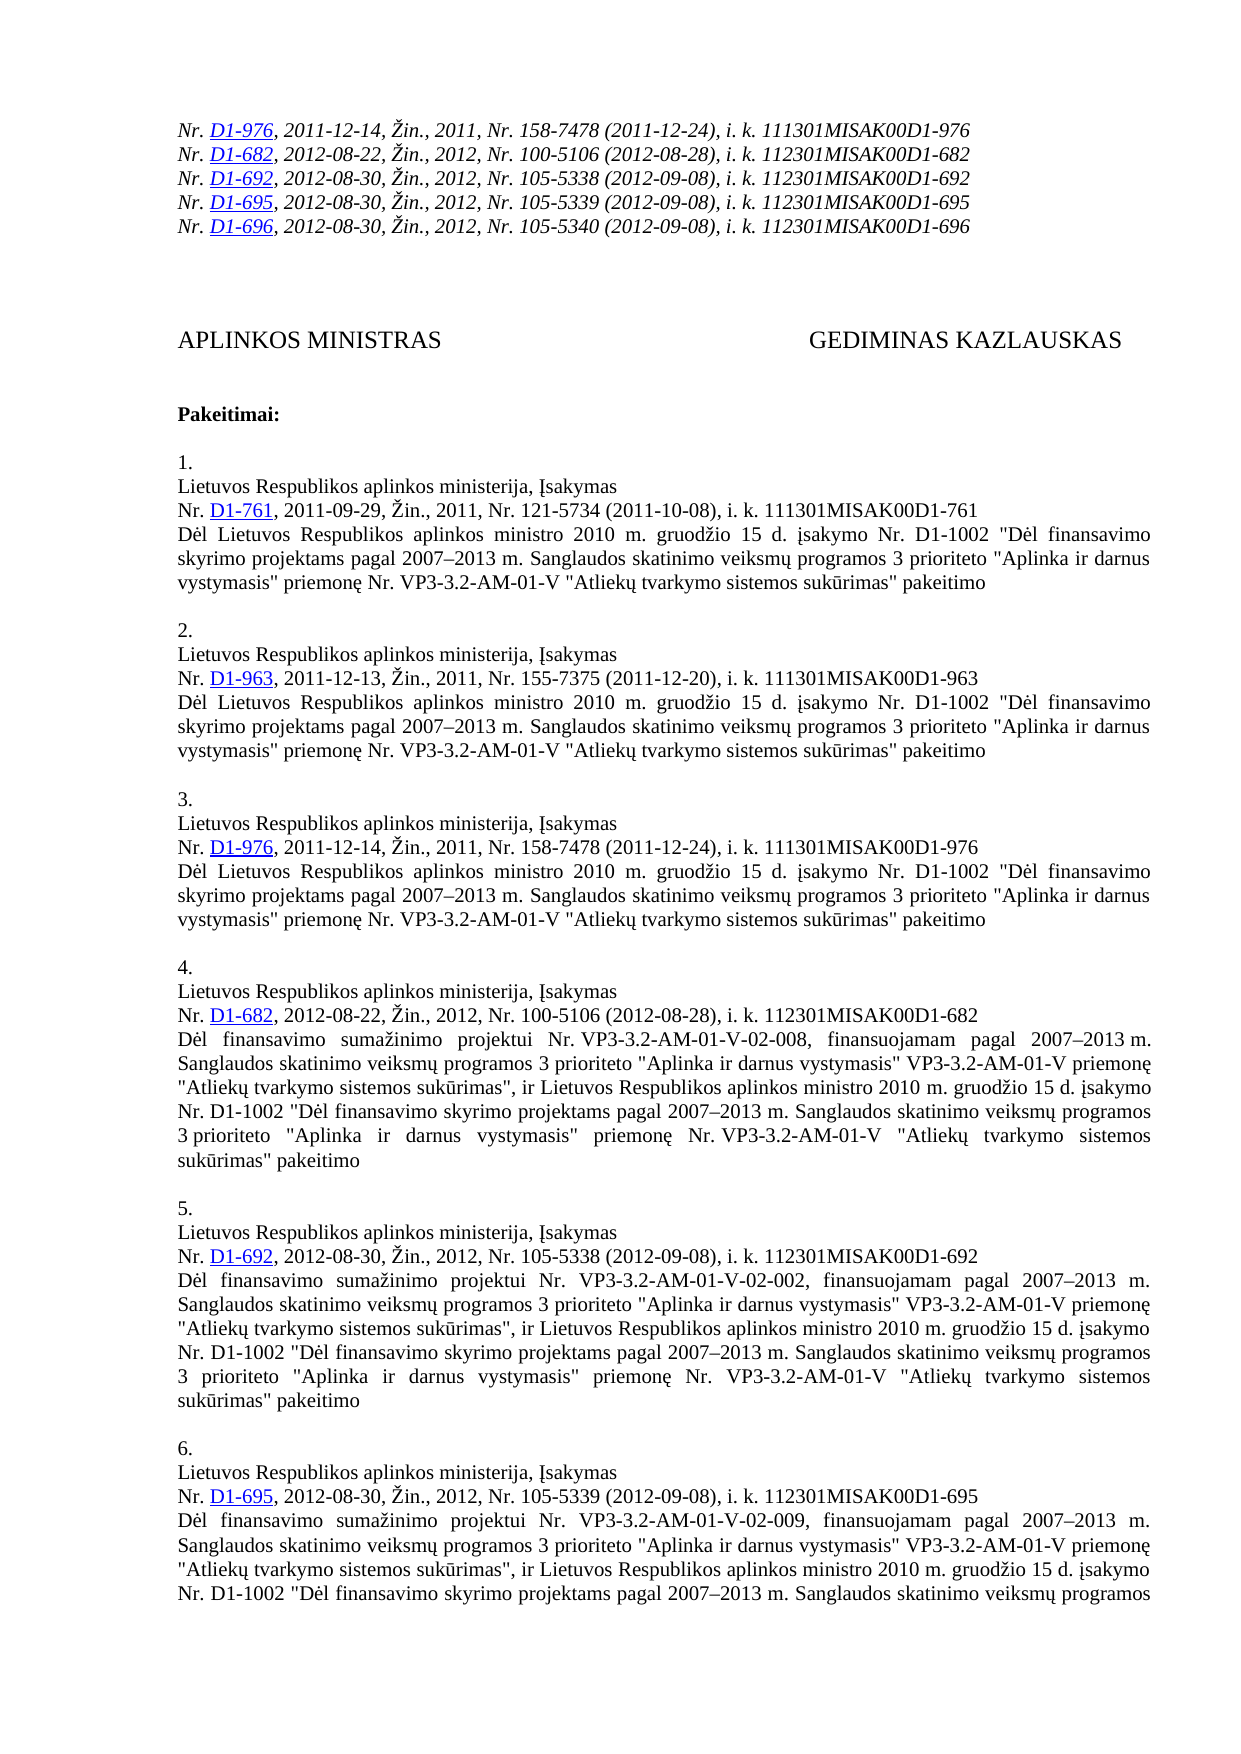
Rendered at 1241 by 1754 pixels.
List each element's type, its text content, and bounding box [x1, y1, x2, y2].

text Aplinkos ministras Gediminas Kazlauskas [177, 325, 1152, 353]
text Lietuvos Respublikos aplinkos ministerija, Įsakymas [177, 474, 1152, 498]
text Dėl Lietuvos Respublikos aplinkos ministro 2010 m. gruodžio 15 d. įsakymo Nr. D1-1002 "Dėl finansavimo skyrimo projektams pagal 2007–2013 m. Sanglaudos skatinimo veiksmų programos 3 prioriteto "Aplinka ir darnus vystymasis" priemonę Nr. VP3-3.2-AM-01-V "Atliekų tvarkymo sistemos sukūrimas" pakeitimo [177, 690, 1152, 762]
text 5. [177, 1196, 1152, 1220]
text Dėl Lietuvos Respublikos aplinkos ministro 2010 m. gruodžio 15 d. įsakymo Nr. D1-1002 "Dėl finansavimo skyrimo projektams pagal 2007–2013 m. Sanglaudos skatinimo veiksmų programos 3 prioriteto "Aplinka ir darnus vystymasis" priemonę Nr. VP3-3.2-AM-01-V "Atliekų tvarkymo sistemos sukūrimas" pakeitimo [177, 859, 1152, 931]
text Nr. D1-682, 2012-08-22, Žin., 2012, Nr. 100-5106 (2012-08-28), i. k. 112301MISAK00D1-682 [177, 1003, 1152, 1027]
text Nr. D1-696, 2012-08-30, Žin., 2012, Nr. 105-5340 (2012-09-08), i. k. 112301MISAK00D1-696 [177, 214, 1152, 238]
text 3. [177, 787, 1152, 811]
text Dėl finansavimo sumažinimo projektui Nr. VP3-3.2-AM-01-V-02-002, finansuojamam pagal 2007–2013 m. Sanglaudos skatinimo veiksmų programos 3 prioriteto "Aplinka ir darnus vystymasis" VP3-3.2-AM-01-V priemonę "Atliekų tvarkymo sistemos sukūrimas", ir Lietuvos Respublikos aplinkos ministro 2010 m. gruodžio 15 d. įsakymo Nr. D1-1002 "Dėl finansavimo skyrimo projektams pagal 2007–2013 m. Sanglaudos skatinimo veiksmų programos 3 prioriteto "Aplinka ir darnus vystymasis" priemonę Nr. VP3-3.2-AM-01-V "Atliekų tvarkymo sistemos sukūrimas" pakeitimo [177, 1268, 1152, 1412]
text Nr. D1-695, 2012-08-30, Žin., 2012, Nr. 105-5339 (2012-09-08), i. k. 112301MISAK00D1-695 [177, 190, 1152, 214]
text Lietuvos Respublikos aplinkos ministerija, Įsakymas [177, 1220, 1152, 1244]
text Nr. D1-695, 2012-08-30, Žin., 2012, Nr. 105-5339 (2012-09-08), i. k. 112301MISAK00D1-695 [177, 1484, 1152, 1508]
text 6. [177, 1436, 1152, 1460]
text Nr. D1-761, 2011-09-29, Žin., 2011, Nr. 121-5734 (2011-10-08), i. k. 111301MISAK00D1-761 [177, 498, 1152, 522]
text Nr. D1-976, 2011-12-14, Žin., 2011, Nr. 158-7478 (2011-12-24), i. k. 111301MISAK00D1-976 [177, 118, 1152, 142]
text Nr. D1-692, 2012-08-30, Žin., 2012, Nr. 105-5338 (2012-09-08), i. k. 112301MISAK00D1-692 [177, 166, 1152, 190]
text Lietuvos Respublikos aplinkos ministerija, Įsakymas [177, 1460, 1152, 1484]
text Dėl finansavimo sumažinimo projektui Nr. VP3-3.2-AM-01-V-02-009, finansuojamam pagal 2007–2013 m. Sanglaudos skatinimo veiksmų programos 3 prioriteto "Aplinka ir darnus vystymasis" VP3-3.2-AM-01-V priemonę "Atliekų tvarkymo sistemos sukūrimas", ir Lietuvos Respublikos aplinkos ministro 2010 m. gruodžio 15 d. įsakymo Nr. D1-1002 "Dėl finansavimo skyrimo projektams pagal 2007–2013 m. Sanglaudos skatinimo veiksmų programos [177, 1508, 1152, 1605]
text Lietuvos Respublikos aplinkos ministerija, Įsakymas [177, 642, 1152, 666]
text Nr. D1-692, 2012-08-30, Žin., 2012, Nr. 105-5338 (2012-09-08), i. k. 112301MISAK00D1-692 [177, 1244, 1152, 1268]
text Dėl finansavimo sumažinimo projektui Nr. VP3-3.2-AM-01-V-02-008, finansuojamam pagal 2007–2013 m. Sanglaudos skatinimo veiksmų programos 3 prioriteto "Aplinka ir darnus vystymasis" VP3-3.2-AM-01-V priemonę "Atliekų tvarkymo sistemos sukūrimas", ir Lietuvos Respublikos aplinkos ministro 2010 m. gruodžio 15 d. įsakymo Nr. D1-1002 "Dėl finansavimo skyrimo projektams pagal 2007–2013 m. Sanglaudos skatinimo veiksmų programos 3 prioriteto "Aplinka ir darnus vystymasis" priemonę Nr. VP3-3.2-AM-01-V "Atliekų tvarkymo sistemos sukūrimas" pakeitimo [177, 1027, 1152, 1172]
text 4. [177, 955, 1152, 979]
text Pakeitimai: [177, 402, 1152, 426]
text 1. [177, 450, 1152, 474]
text 2. [177, 618, 1152, 642]
text Nr. D1-976, 2011-12-14, Žin., 2011, Nr. 158-7478 (2011-12-24), i. k. 111301MISAK00D1-976 [177, 835, 1152, 859]
text Dėl Lietuvos Respublikos aplinkos ministro 2010 m. gruodžio 15 d. įsakymo Nr. D1-1002 "Dėl finansavimo skyrimo projektams pagal 2007–2013 m. Sanglaudos skatinimo veiksmų programos 3 prioriteto "Aplinka ir darnus vystymasis" priemonę Nr. VP3-3.2-AM-01-V "Atliekų tvarkymo sistemos sukūrimas" pakeitimo [177, 522, 1152, 594]
text Lietuvos Respublikos aplinkos ministerija, Įsakymas [177, 979, 1152, 1003]
text Nr. D1-963, 2011-12-13, Žin., 2011, Nr. 155-7375 (2011-12-20), i. k. 111301MISAK00D1-963 [177, 666, 1152, 690]
text Lietuvos Respublikos aplinkos ministerija, Įsakymas [177, 811, 1152, 835]
text Nr. D1-682, 2012-08-22, Žin., 2012, Nr. 100-5106 (2012-08-28), i. k. 112301MISAK00D1-682 [177, 142, 1152, 166]
